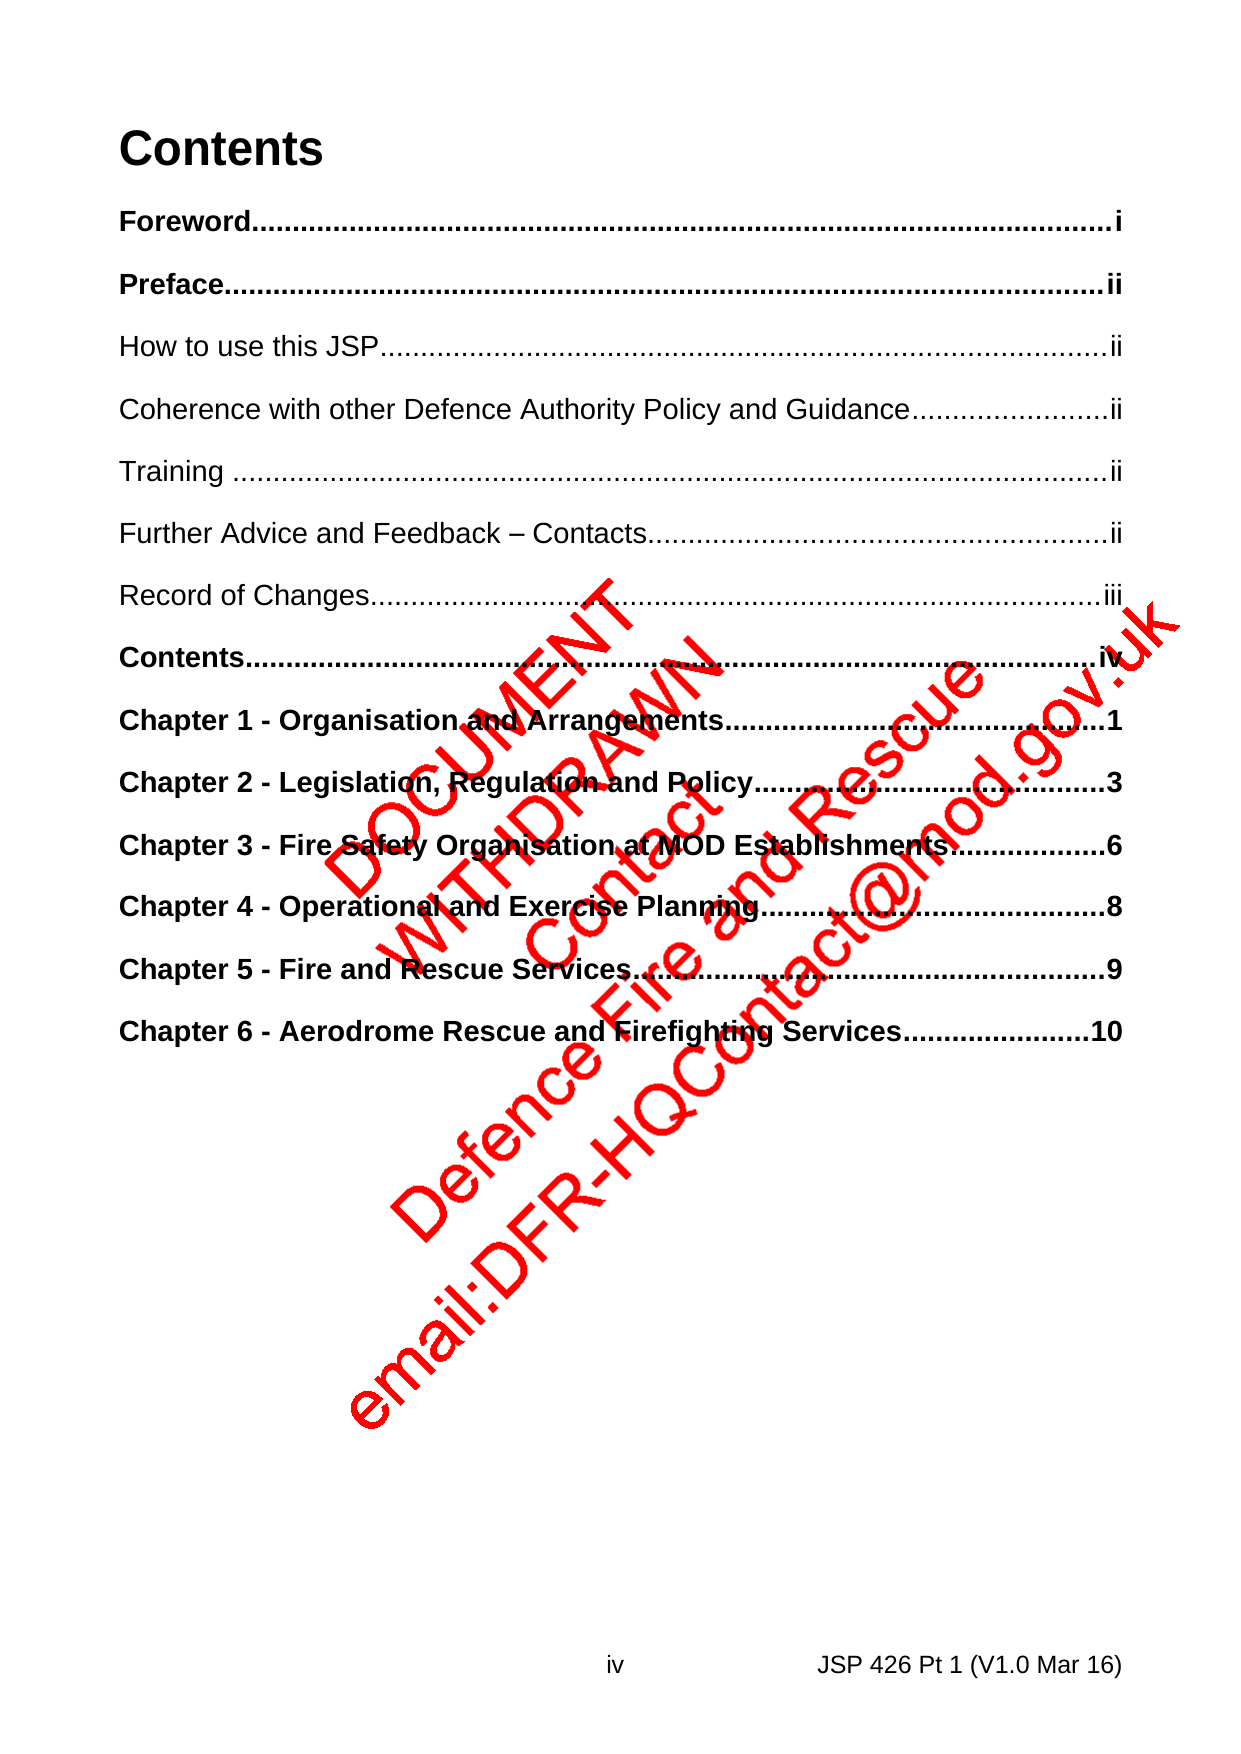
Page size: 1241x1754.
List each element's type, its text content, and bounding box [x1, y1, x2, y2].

text Further Advice and Feedback – Contacts ii [118, 516, 1123, 551]
text Chapter 1 - Organisation and Arrangements 1 [118, 704, 324, 737]
text Preface ii [118, 268, 1123, 301]
text Foreword i [118, 205, 1123, 238]
text Chapter 2 - Legislation, Regulation and Policy 3 [118, 766, 324, 799]
text Chapter 5 - Fire and Rescue Services 9 [118, 953, 324, 986]
text Chapter 3 - Fire Safety Organisation at MOD Establishments 6 [118, 828, 324, 862]
text Chapter 4 - Operational and Exercise Planning 8 [118, 890, 324, 923]
text Training ii [118, 454, 1123, 488]
text iv JSP 426 Pt 1 (V1.0 Mar 16) [606, 1652, 1123, 1679]
text Contents [118, 119, 1123, 177]
text How to use this JSP ii [118, 330, 1123, 363]
text Chapter 6 - Aerodrome Rescue and Firefighting Services 10 [118, 1015, 324, 1048]
text Coherence with other Defence Authority Policy and Guidance ii [118, 392, 1123, 426]
text Record of Changes iii [118, 579, 324, 612]
text Contents iv [118, 641, 324, 674]
